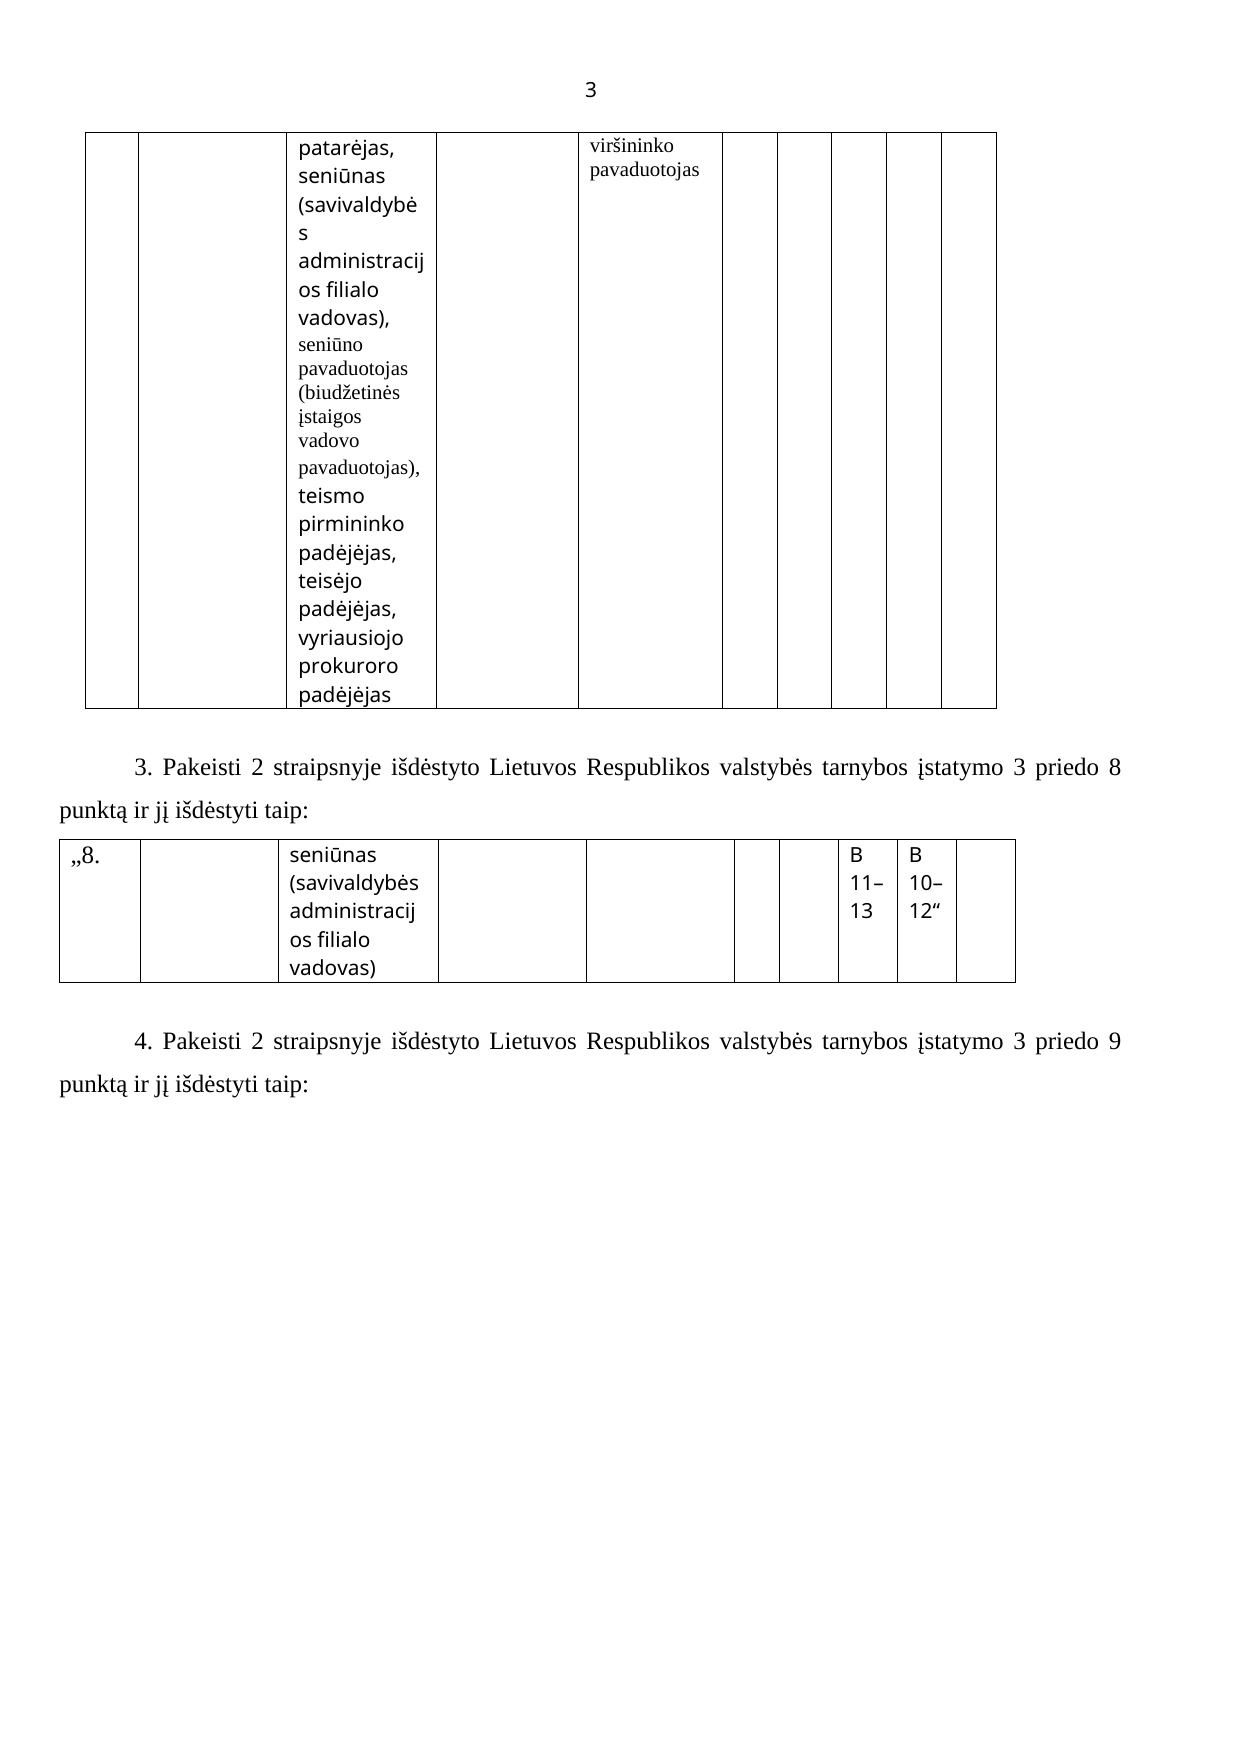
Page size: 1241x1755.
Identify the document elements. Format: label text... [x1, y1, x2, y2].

table_header [832, 133, 886, 708]
text 4. Pakeisti 2 straipsnyje išdėstyto Lietuvos Respublikos valstybės tarnybos įstatymo 3 priedo 9 punktą ir jį išdėstyti taip: [59, 1026, 1122, 1098]
table_header „8. [60, 840, 140, 982]
table_header [887, 133, 941, 708]
table_header [86, 133, 138, 708]
table_header [439, 840, 586, 982]
text 3. Pakeisti 2 straipsnyje išdėstyto Lietuvos Respublikos valstybės tarnybos įstatymo 3 priedo 8 punktą ir jį išdėstyti taip: [59, 752, 1122, 824]
table_header viršininko pavaduotojas [579, 133, 722, 708]
table_header [59, 132, 85, 708]
table_header B 10–12“ [898, 840, 956, 982]
table_header [778, 133, 831, 708]
table_header [780, 840, 838, 982]
table_header [735, 840, 779, 982]
table_header seniūnas (savivaldybės administracijos filialo vadovas) [279, 840, 438, 982]
table_header [139, 133, 286, 708]
table_header [997, 132, 1027, 708]
table_header [723, 133, 777, 708]
table_header [437, 133, 578, 708]
table_header patarėjas, seniūnas (savivaldybės administracijos filialo vadovas), seniūno pavaduotojas (biudžetinės įstaigos vadovo pavaduotojas), teismo pirmininko padėjėjas, teisėjo padėjėjas, vyriausiojo prokuroro padėjėjas [287, 133, 436, 708]
table_header [587, 840, 734, 982]
table_header [942, 133, 996, 708]
table_header B 11–13 [839, 840, 897, 982]
table_header [141, 840, 278, 982]
table_header [957, 840, 1015, 982]
